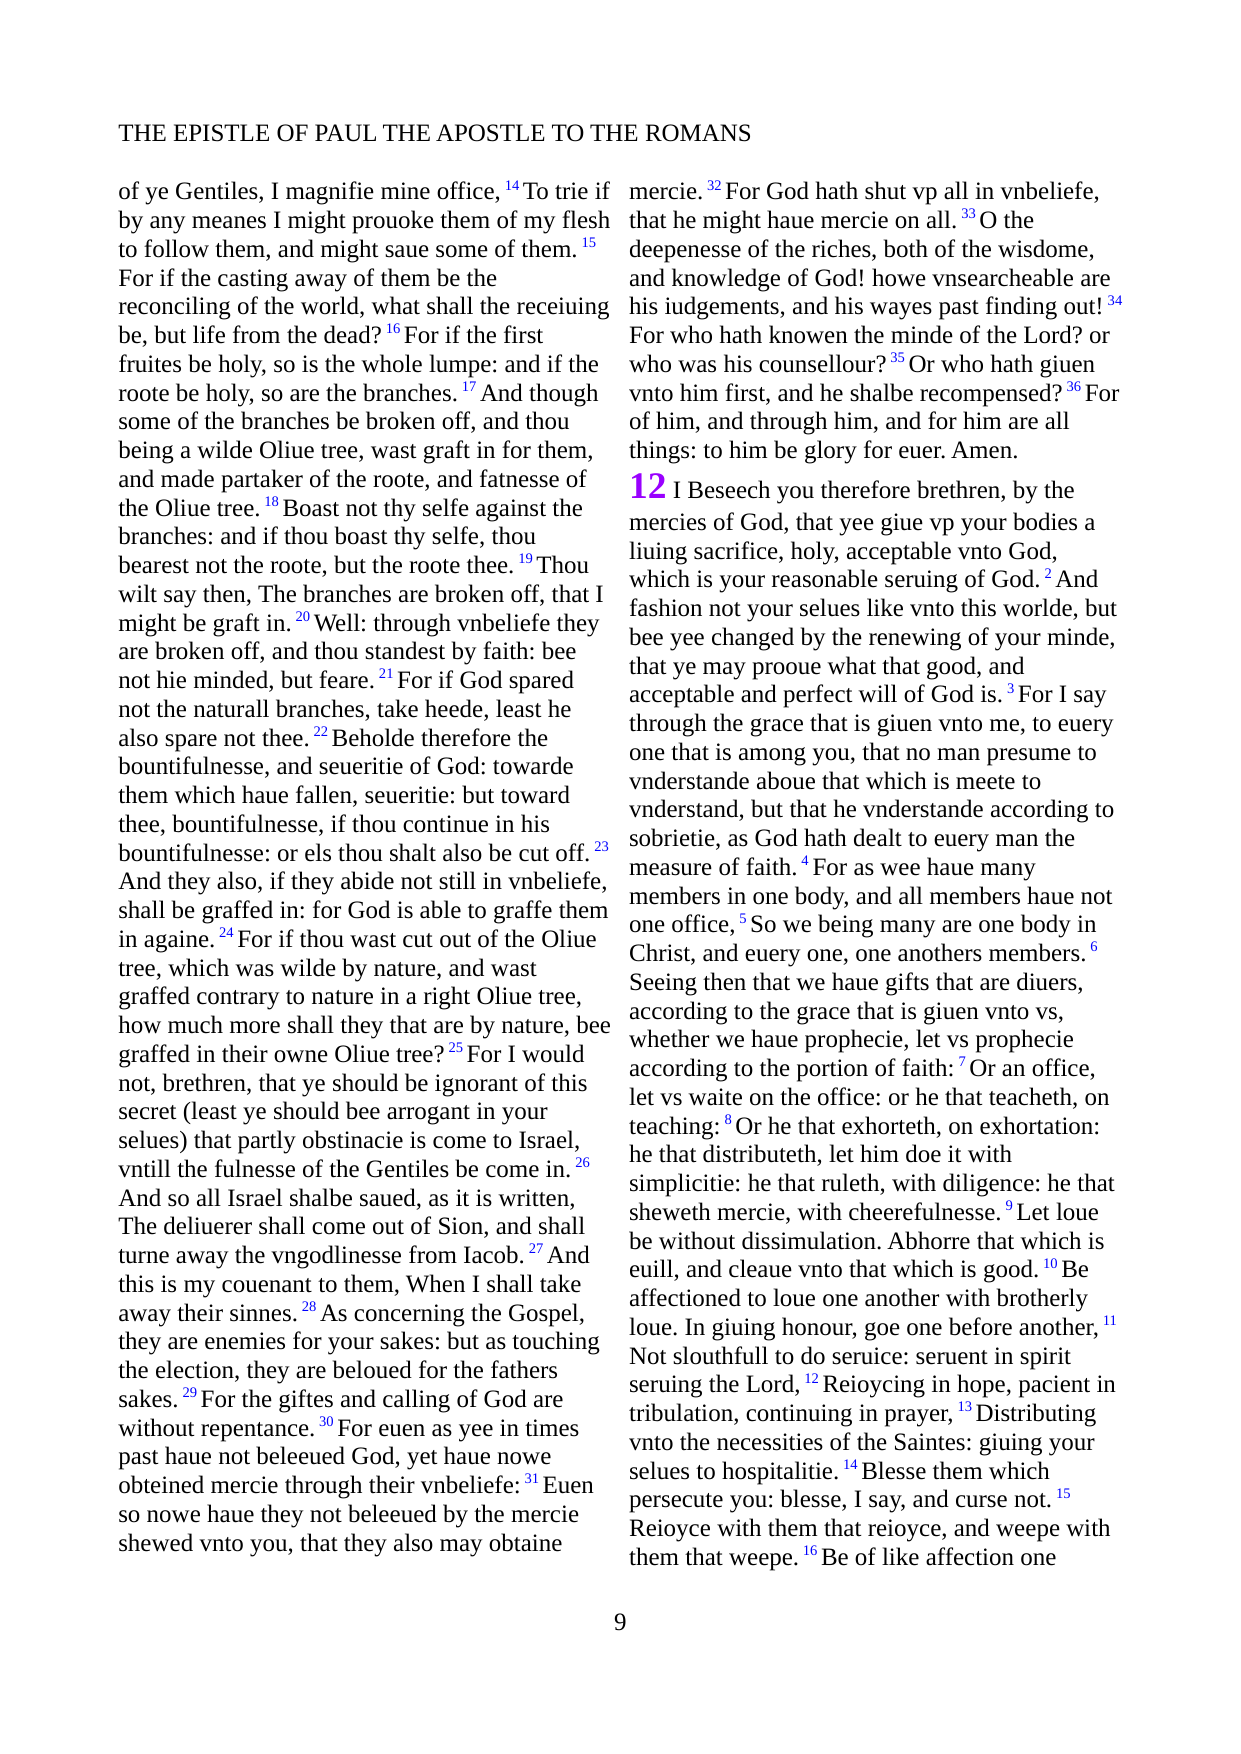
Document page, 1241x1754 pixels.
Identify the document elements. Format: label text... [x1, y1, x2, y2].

text of ye Gentiles, I magnifie mine office, 14 To trie if by any meanes I might prouoke them of my flesh to follow them, and might saue some of them. 15 For if the casting away of them be the reconciling of the world, what shall the receiuing be, but life from the dead? 16 For if the first fruites be holy, so is the whole lumpe: and if the roote be holy, so are the branches. 17 And though some of the branches be broken off, and thou being a wilde Oliue tree, wast graft in for them, and made partaker of the roote, and fatnesse of the Oliue tree. 18 Boast not thy selfe against the branches: and if thou boast thy selfe, thou bearest not the roote, but the roote thee. 19 Thou wilt say then, The branches are broken off, that I might be graft in. 20 Well: through vnbeliefe they are broken off, and thou standest by faith: bee not hie minded, but feare. 21 For if God spared not the naturall branches, take heede, least he also spare not thee. 22 Beholde therefore the bountifulnesse, and seueritie of God: towarde them which haue fallen, seueritie: but toward thee, bountifulnesse, if thou continue in his bountifulnesse: or els thou shalt also be cut off. 23 And they also, if they abide not still in vnbeliefe, shall be graffed in: for God is able to graffe them in againe. 24 For if thou wast cut out of the Oliue tree, which was wilde by nature, and wast graffed contrary to nature in a right Oliue tree, how much more shall they that are by nature, bee graffed in their owne Oliue tree? 25 For I would not, brethren, that ye should be ignorant of this secret (least ye should bee arrogant in your selues) that partly obstinacie is come to Israel, vntill the fulnesse of the Gentiles be come in. 26 And so all Israel shalbe saued, as it is written, The deliuerer shall come out of Sion, and shall turne away the vngodlinesse from Iacob. 27 And this is my couenant to them, When I shall take away their sinnes. 28 As concerning the Gospel, they are enemies for your sakes: but as touching the election, they are beloued for the fathers sakes. 29 For the giftes and calling of God are without repentance. 30 For euen as yee in times past haue not beleeued God, yet haue nowe obteined mercie through their vnbeliefe: 31 Euen so nowe haue they not beleeued by the mercie shewed vnto you, that they also may obtaine [118, 176, 611, 1556]
text mercie. 32 For God hath shut vp all in vnbeliefe, that he might haue mercie on all. 33 O the deepenesse of the riches, both of the wisdome, and knowledge of God! howe vnsearcheable are his iudgements, and his wayes past finding out! 34 For who hath knowen the minde of the Lord? or who was his counsellour? 35 Or who hath giuen vnto him first, and he shalbe recompensed? 36 For of him, and through him, and for him are all things: to him be glory for euer. Amen. [629, 176, 1122, 464]
text 12 I Beseech you therefore brethren, by the mercies of God, that yee giue vp your bodies a liuing sacrifice, holy, acceptable vnto God, which is your reasonable seruing of God. 2 And fashion not your selues like vnto this worlde, but bee yee changed by the renewing of your minde, that ye may prooue what that good, and acceptable and perfect will of God is. 3 For I say through the grace that is giuen vnto me, to euery one that is among you, that no man presume to vnderstande aboue that which is meete to vnderstand, but that he vnderstande according to sobrietie, as God hath dealt to euery man the measure of faith. 4 For as wee haue many members in one body, and all members haue not one office, 5 So we being many are one body in Christ, and euery one, one anothers members. 6 Seeing then that we haue gifts that are diuers, according to the grace that is giuen vnto vs, whether we haue prophecie, let vs prophecie according to the portion of faith: 7 Or an office, let vs waite on the office: or he that teacheth, on teaching: 8 Or he that exhorteth, on exhortation: he that distributeth, let him doe it with simplicitie: he that ruleth, with diligence: he that sheweth mercie, with cheerefulnesse. 9 Let loue be without dissimulation. Abhorre that which is euill, and cleaue vnto that which is good. 10 Be affectioned to loue one another with brotherly loue. In giuing honour, goe one before another, 11 Not slouthfull to do seruice: seruent in spirit seruing the Lord, 12 Reioycing in hope, pacient in tribulation, continuing in prayer, 13 Distributing vnto the necessities of the Saintes: giuing your selues to hospitalitie. 14 Blesse them which persecute you: blesse, I say, and curse not. 15 Reioyce with them that reioyce, and weepe with them that weepe. 16 Be of like affection one [629, 464, 1122, 1571]
